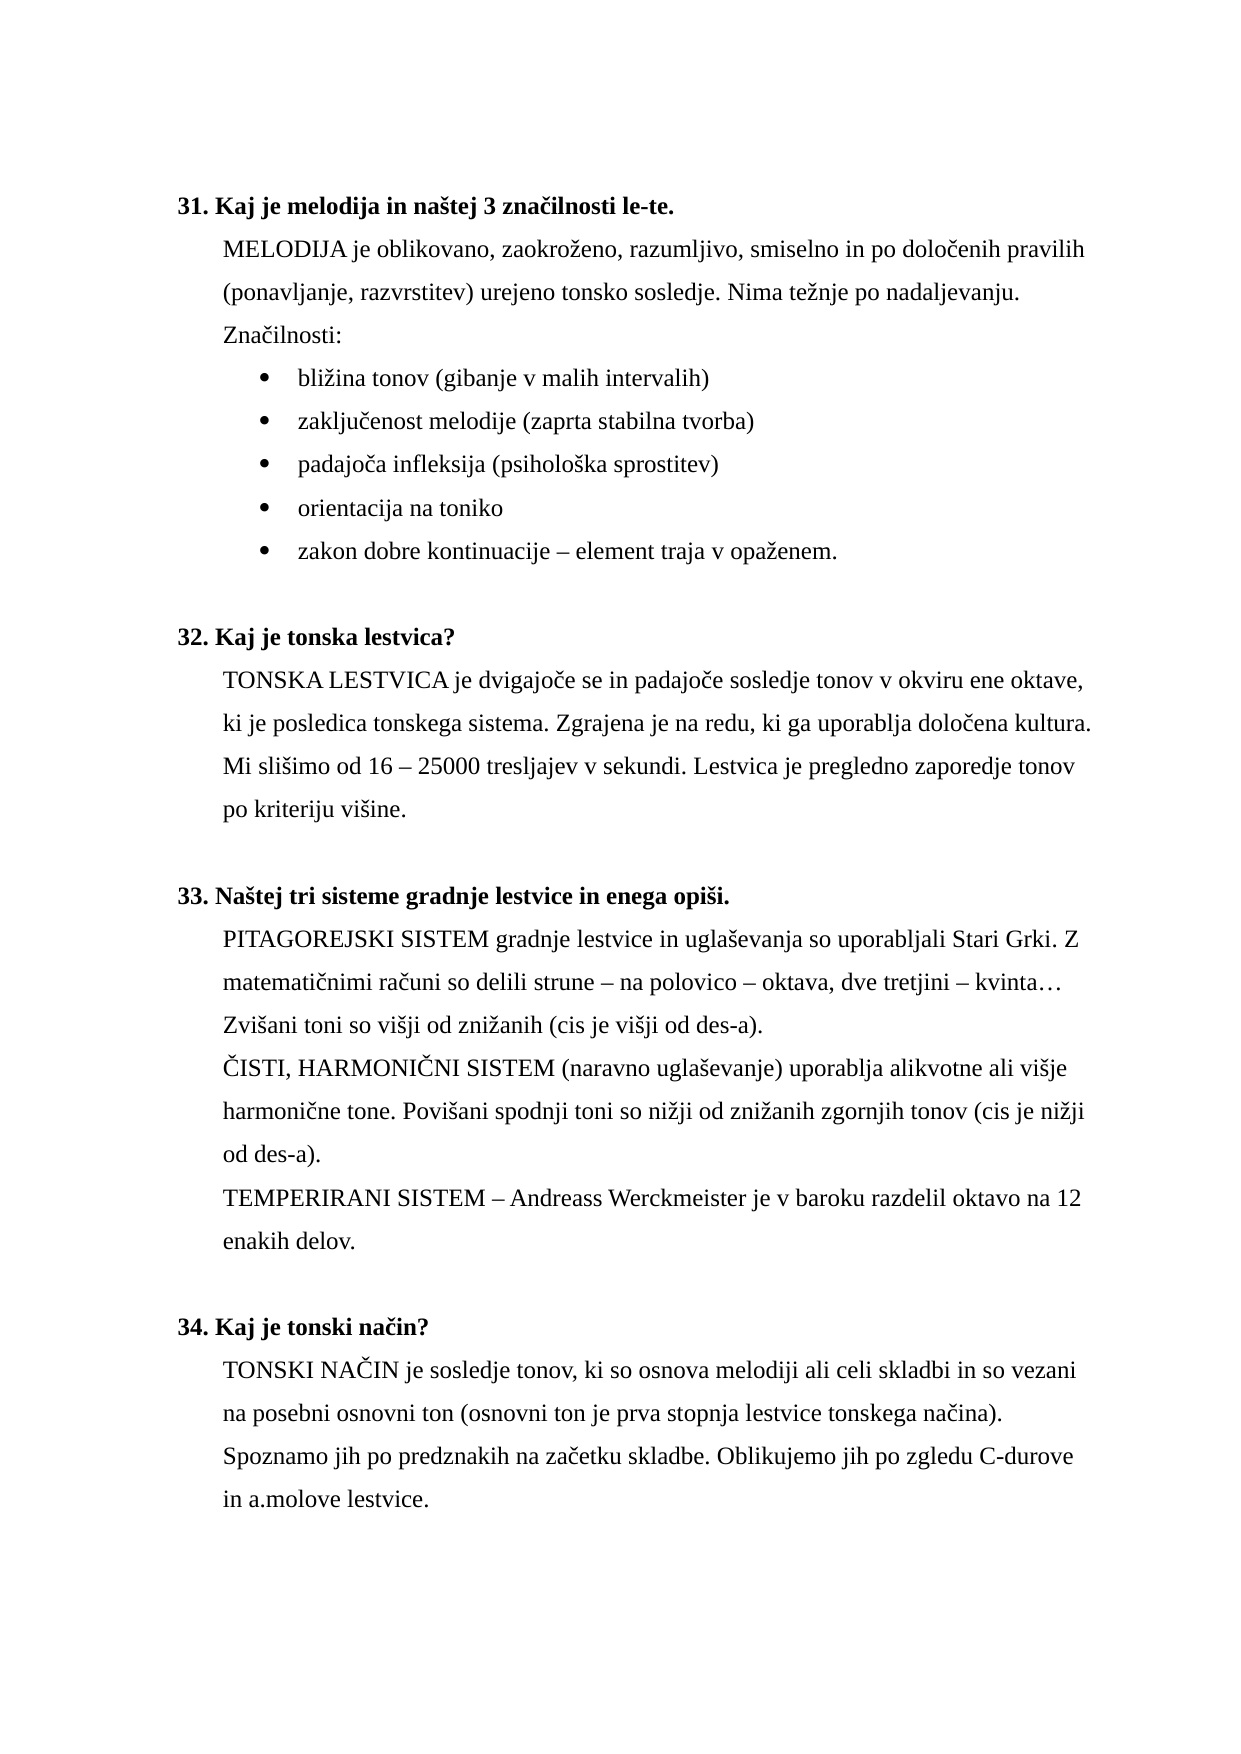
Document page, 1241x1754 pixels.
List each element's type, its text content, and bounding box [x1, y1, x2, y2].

list Kaj je tonska lestvica? [177, 622, 1093, 651]
list zaključenost melodije (zaprta stabilna tvorba) [260, 406, 1093, 435]
list Kaj je tonski način? [177, 1312, 1093, 1341]
list zakon dobre kontinuacije – element traja v opaženem. [260, 536, 1093, 564]
list Značilnosti: [223, 320, 1093, 349]
list PITAGOREJSKI SISTEM gradnje lestvice in uglaševanja so uporabljali Stari Grki. Z matematičnimi računi so delili strune – na polovico – oktava, dve tretjini – kvinta… Zvišani toni so višji od znižanih (cis je višji od des-a). [223, 924, 1093, 1039]
list TONSKI NAČIN je sosledje tonov, ki so osnova melodiji ali celi skladbi in so vezani na posebni osnovni ton (osnovni ton je prva stopnja lestvice tonskega načina). Spoznamo jih po predznakih na začetku skladbe. Oblikujemo jih po zgledu C-durove in a.molove lestvice. [223, 1355, 1093, 1513]
list bližina tonov (gibanje v malih intervalih) [260, 363, 1093, 392]
list TEMPERIRANI SISTEM – Andreass Werckmeister je v baroku razdelil oktavo na 12 enakih delov. [223, 1183, 1093, 1254]
list TONSKA LESTVICA je dvigajoče se in padajoče sosledje tonov v okviru ene oktave, ki je posledica tonskega sistema. Zgrajena je na redu, ki ga uporablja določena kultura. Mi slišimo od 16 – 25000 tresljajev v sekundi. Lestvica je pregledno zaporedje tonov po kriteriju višine. [223, 665, 1093, 823]
list padajoča infleksija (psihološka sprostitev) [260, 449, 1093, 478]
list ČISTI, HARMONIČNI SISTEM (naravno uglaševanje) uporablja alikvotne ali višje harmonične tone. Povišani spodnji toni so nižji od znižanih zgornjih tonov (cis je nižji od des-a). [223, 1053, 1093, 1168]
list Kaj je melodija in naštej 3 značilnosti le-te. [177, 191, 1093, 219]
list Naštej tri sisteme gradnje lestvice in enega opiši. [177, 881, 1093, 909]
list orientacija na toniko [260, 493, 1093, 521]
list MELODIJA je oblikovano, zaokroženo, razumljivo, smiselno in po določenih pravilih (ponavljanje, razvrstitev) urejeno tonsko sosledje. Nima težnje po nadaljevanju. [223, 234, 1093, 306]
